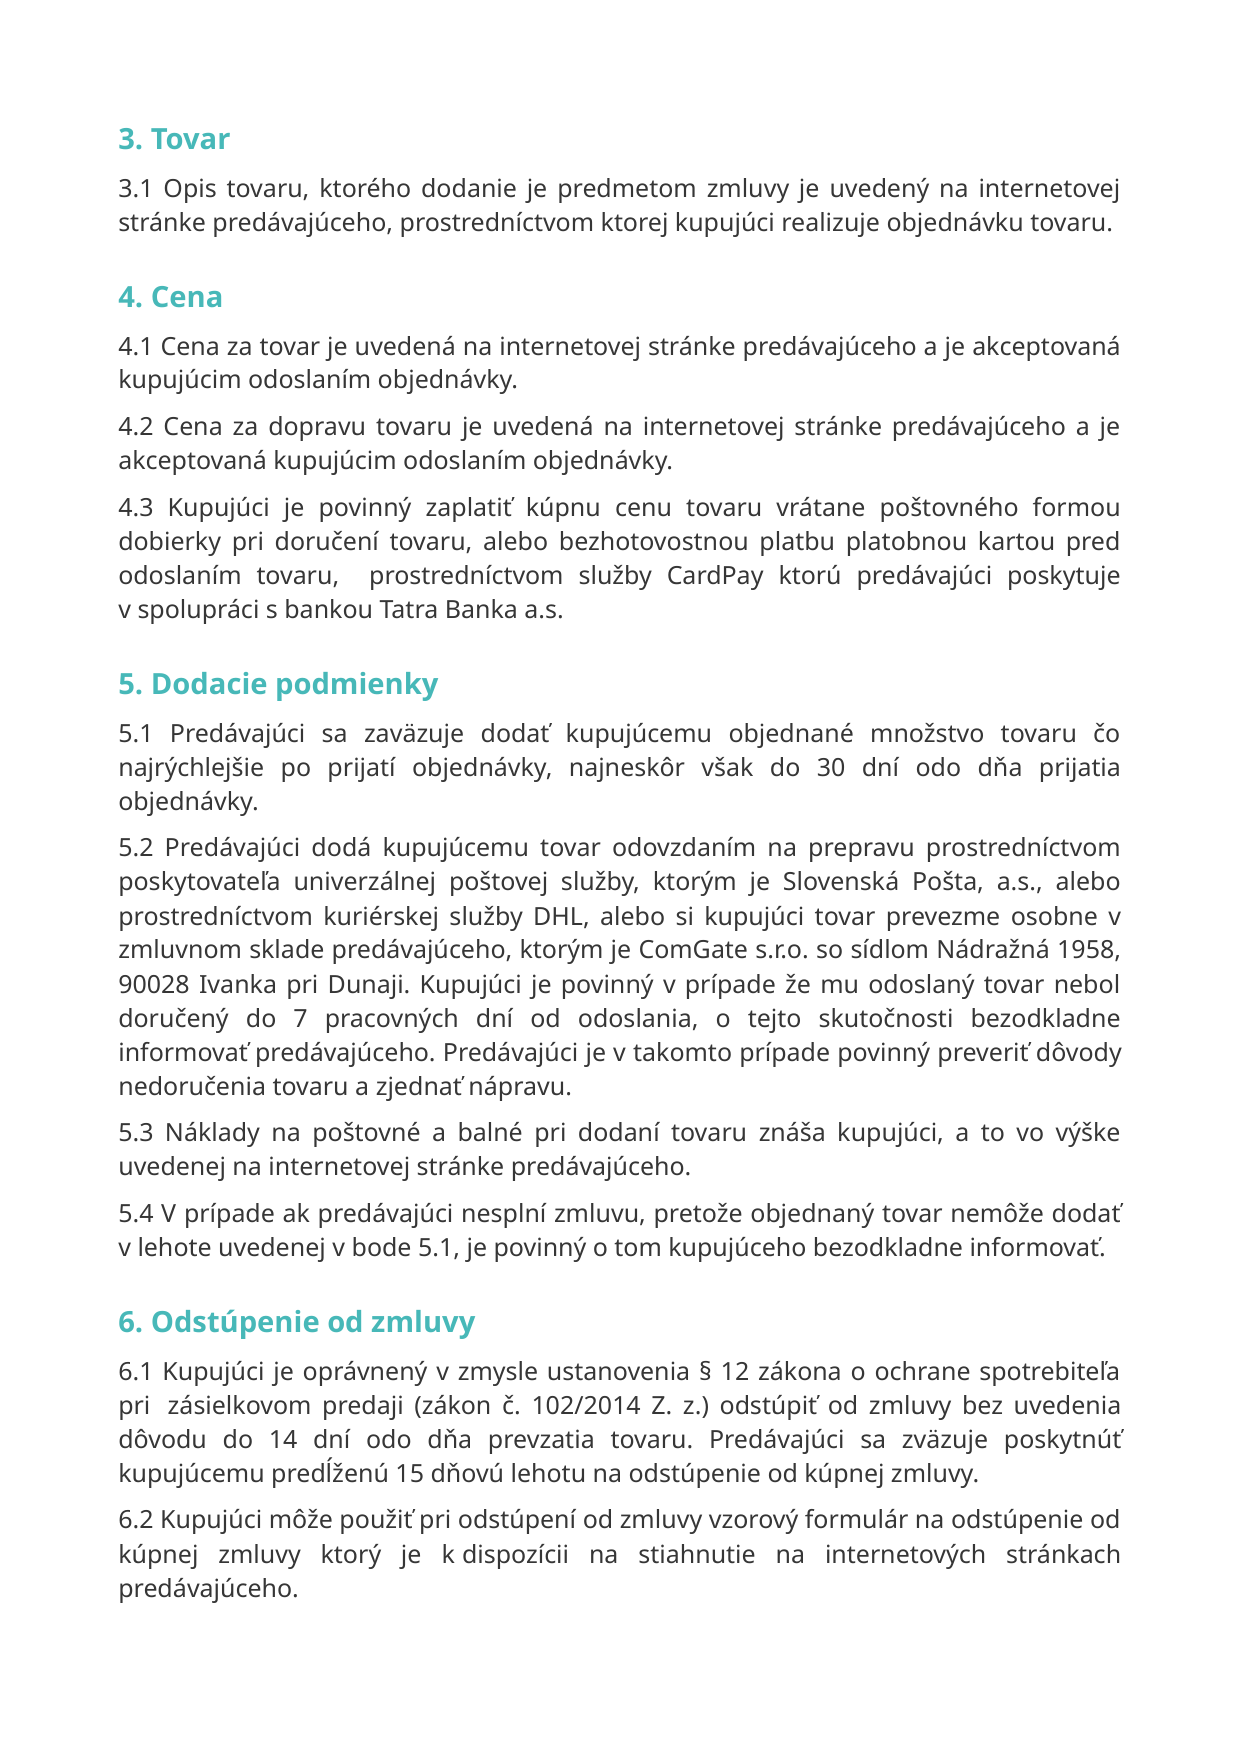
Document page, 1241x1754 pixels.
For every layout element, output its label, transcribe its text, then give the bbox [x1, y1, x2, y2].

text 4.1 Cena za tovar je uvedená na internetovej stránke predávajúceho a je akceptovaná kupujúcim odoslaním objednávky. [118, 328, 1122, 396]
subtitle 5. Dodacie podmienky [118, 663, 1122, 703]
text 5.1 Predávajúci sa zaväzuje dodať kupujúcemu objednané množstvo tovaru čo najrýchlejšie po prijatí objednávky, najneskôr však do 30 dní odo dňa prijatia objednávky. [118, 715, 1122, 817]
text 4.3 Kupujúci je povinný zaplatiť kúpnu cenu tovaru vrátane poštovného formou dobierky pri doručení tovaru, alebo bezhotovostnou platbu platobnou kartou pred odoslaním tovaru, prostredníctvom služby CardPay ktorú predávajúci poskytuje v spolupráci s bankou Tatra Banka a.s. [118, 489, 1122, 626]
text 6.2 Kupujúci môže použiť pri odstúpení od zmluvy vzorový formulár na odstúpenie od kúpnej zmluvy ktorý je k dispozícii na stiahnutie na internetových stránkach predávajúceho. [118, 1502, 1122, 1604]
text 5.2 Predávajúci dodá kupujúcemu tovar odovzdaním na prepravu prostredníctvom poskytovateľa univerzálnej poštovej služby, ktorým je Slovenská Pošta, a.s., alebo prostredníctvom kuriérskej služby DHL, alebo si kupujúci tovar prevezme osobne v zmluvnom sklade predávajúceho, ktorým je ComGate s.r.o. so sídlom Nádražná 1958, 90028 Ivanka pri Dunaji. Kupujúci je povinný v prípade že mu odoslaný tovar nebol doručený do 7 pracovných dní od odoslania, o tejto skutočnosti bezodkladne informovať predávajúceho. Predávajúci je v takomto prípade povinný preveriť dôvody nedoručenia tovaru a zjednať nápravu. [118, 830, 1122, 1102]
text 5.4 V prípade ak predávajúci nesplní zmluvu, pretože objednaný tovar nemôže dodať v lehote uvedenej v bode 5.1, je povinný o tom kupujúceho bezodkladne informovať. [118, 1196, 1122, 1264]
text 3.1 Opis tovaru, ktorého dodanie je predmetom zmluvy je uvedený na internetovej stránke predávajúceho, prostredníctvom ktorej kupujúci realizuje objednávku tovaru. [118, 170, 1122, 238]
text 5.3 Náklady na poštovné a balné pri dodaní tovaru znáša kupujúci, a to vo výške uvedenej na internetovej stránke predávajúceho. [118, 1115, 1122, 1183]
subtitle 4. Cena [118, 276, 1122, 316]
subtitle 3. Tovar [118, 118, 1122, 158]
subtitle 6. Odstúpenie od zmluvy [118, 1301, 1122, 1341]
text 6.1 Kupujúci je oprávnený v zmysle ustanovenia § 12 zákona o ochrane spotrebiteľa pri zásielkovom predaji (zákon č. 102/2014 Z. z.) odstúpiť od zmluvy bez uvedenia dôvodu do 14 dní odo dňa prevzatia tovaru. Predávajúci sa zväzuje poskytnúť kupujúcemu predĺženú 15 dňovú lehotu na odstúpenie od kúpnej zmluvy. [118, 1353, 1122, 1490]
text 4.2 Cena za dopravu tovaru je uvedená na internetovej stránke predávajúceho a je akceptovaná kupujúcim odoslaním objednávky. [118, 409, 1122, 477]
